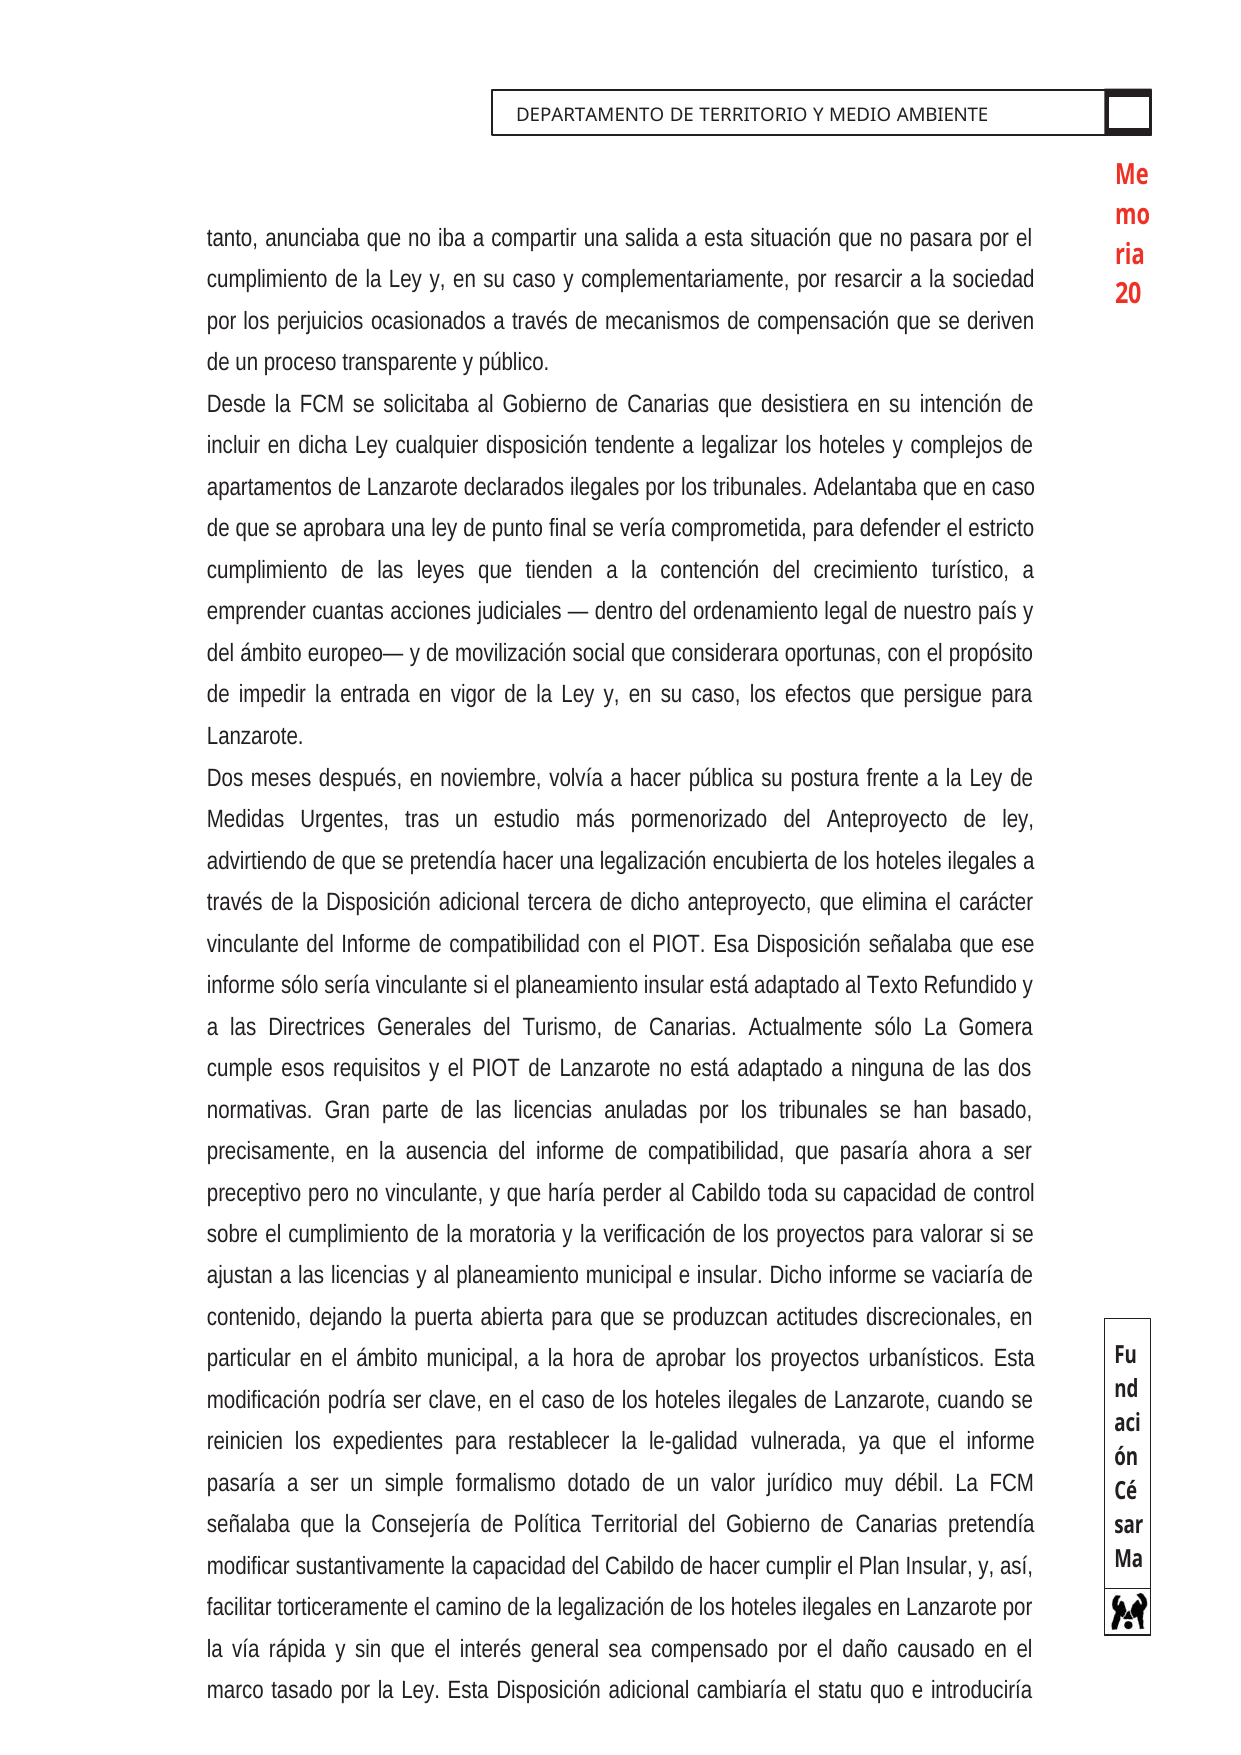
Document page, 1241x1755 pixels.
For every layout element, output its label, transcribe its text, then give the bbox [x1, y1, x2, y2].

text Desde la FCM se solicitaba al Gobierno de Canarias que desistiera en su intención de incluir en dicha Ley cualquier disposición tendente a legalizar los hoteles y complejos de apartamentos de Lanzarote declarados ilegales por los tribunales. Adelantaba que en caso de que se aprobara una ley de punto final se vería comprometida, para defender el estricto cumplimiento de las leyes que tienden a la contención del crecimiento turístico, a emprender cuantas acciones judiciales — dentro del ordenamiento legal de nuestro país y del ámbito europeo— y de movilización social que considerara oportunas, con el propósito de impedir la entrada en vigor de la Ley y, en su caso, los efectos que persigue para Lanzarote. [207, 389, 1035, 749]
text Memoria 2008 [1115, 153, 1151, 306]
text Fundación César Manrique [1114, 1336, 1145, 1574]
text Dos meses después, en noviembre, volvía a hacer pública su postura frente a la Ley de Medidas Urgentes, tras un estudio más pormenorizado del Anteproyecto de ley, advirtiendo de que se pretendía hacer una legalización encubierta de los hoteles ilegales a través de la Disposición adicional tercera de dicho anteproyecto, que elimina el carácter vinculante del Informe de compatibilidad con el PIOT. Esa Disposición señalaba que ese informe sólo sería vinculante si el planeamiento insular está adaptado al Texto Refundido y a las Directrices Generales del Turismo, de Canarias. Actualmente sólo La Gomera cumple esos requisitos y el PIOT de Lanzarote no está adaptado a ninguna de las dos normativas. Gran parte de las licencias anuladas por los tribunales se han basado, precisamente, en la ausencia del informe de compatibilidad, que pasaría ahora a ser preceptivo pero no vinculante, y que haría perder al Cabildo toda su capacidad de control sobre el cumplimiento de la moratoria y la verificación de los proyectos para valorar si se ajustan a las licencias y al planeamiento municipal e insular. Dicho informe se vaciaría de contenido, dejando la puerta abierta para que se produzcan actitudes discrecionales, en particular en el ámbito municipal, a la hora de aprobar los proyectos urbanísticos. Esta modificación podría ser clave, en el caso de los hoteles ilegales de Lanzarote, cuando se reinicien los expedientes para restablecer la le-galidad vulnerada, ya que el informe pasaría a ser un simple formalismo dotado de un valor jurídico muy débil. La FCM señalaba que la Consejería de Política Territorial del Gobierno de Canarias pretendía modificar sustantivamente la capacidad del Cabildo de hacer cumplir el Plan Insular, y, así, facilitar torticeramente el camino de la legalización de los hoteles ilegales en Lanzarote por la vía rápida y sin que el interés general sea compensado por el daño causado en el marco tasado por la Ley. Esta Disposición adicional cambiaría el statu quo e introduciría [207, 763, 1034, 1704]
text tanto, anunciaba que no iba a compartir una salida a esta situación que no pasara por el cumplimiento de la Ley y, en su caso y complementariamente, por resarcir a la sociedad por los perjuicios ocasionados a través de mecanismos de compensación que se deriven de un proceso transparente y público. [207, 223, 1034, 376]
